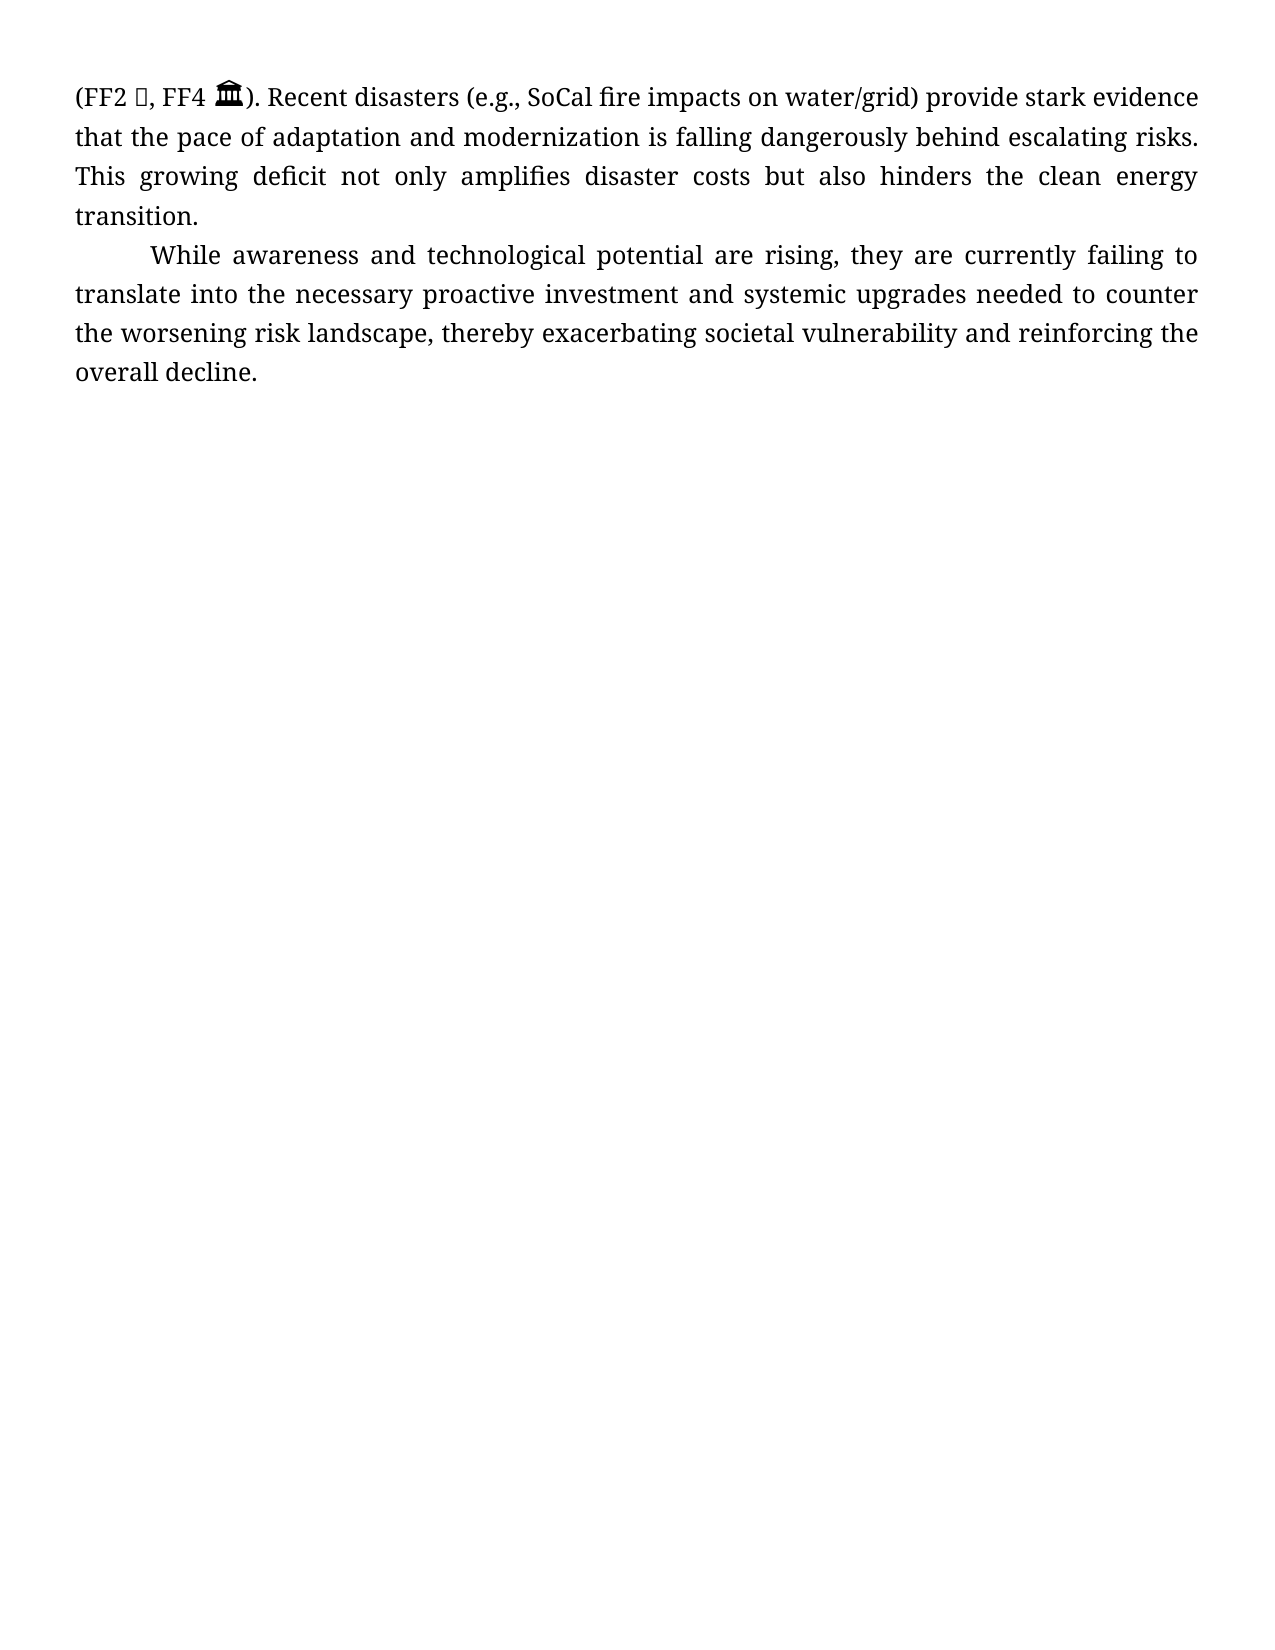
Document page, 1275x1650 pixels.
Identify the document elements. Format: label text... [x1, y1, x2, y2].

text While awareness and technological potential are rising, they are currently failing to translate into the necessary proactive investment and systemic upgrades needed to counter the worsening risk landscape, thereby exacerbating societal vulnerability and reinforcing the overall decline. [75, 237, 1200, 389]
text (FF2 🔎, FF4 🏛️). Recent disasters (e.g., SoCal fire impacts on water/grid) provide stark evidence that the pace of adaptation and modernization is falling dangerously behind escalating risks. This growing deficit not only amplifies disaster costs but also hinders the clean energy transition. [75, 75, 1200, 232]
